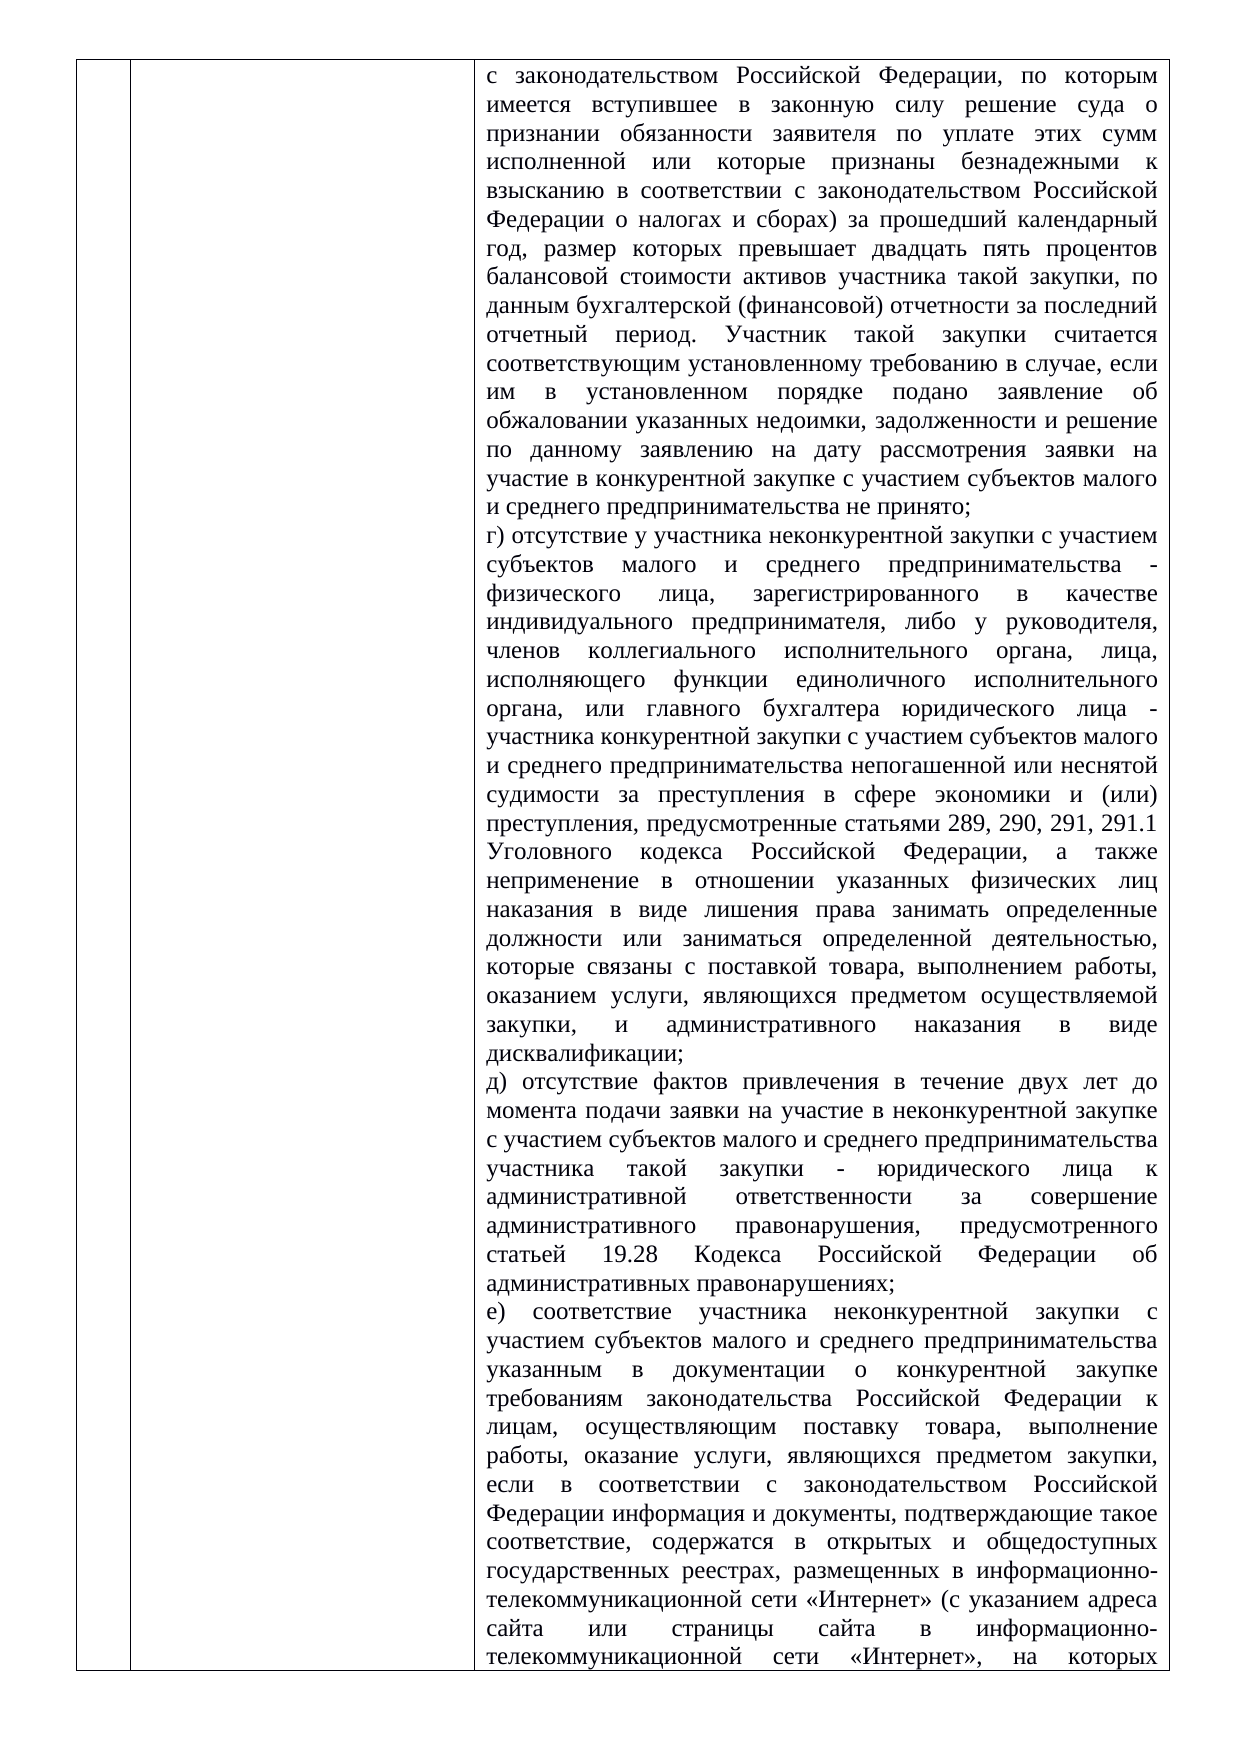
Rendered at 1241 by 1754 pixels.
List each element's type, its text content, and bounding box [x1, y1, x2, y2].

table_cell [77, 60, 130, 1670]
table_cell [131, 60, 474, 1670]
table_cell с законодательством Российской Федерации, по которым имеется вступившее в законную силу решение суда о признании обязанности заявителя по уплате этих сумм исполненной или которые признаны безнадежными к взысканию в соответствии с законодательством Российской Федерации о налогах и сборах) за прошедший календарный год, размер которых превышает двадцать пять процентов балансовой стоимости активов участника такой закупки, по данным бухгалтерской (финансовой) отчетности за последний отчетный период. Участник такой закупки считается соответствующим установленному требованию в случае, если им в установленном порядке подано заявление об обжаловании указанных недоимки, задолженности и решение по данному заявлению на дату рассмотрения заявки на участие в конкурентной закупке с участием субъектов малого и среднего предпринимательства не принято; г) отсутствие у участника неконкурентной закупки с участием субъектов малого и среднего предпринимательства - физического лица, зарегистрированного в качестве индивидуального предпринимателя, либо у руководителя, членов коллегиального исполнительного органа, лица, исполняющего функции единоличного исполнительного органа, или главного бухгалтера юридического лица - участника конкурентной закупки с участием субъектов малого и среднего предпринимательства непогашенной или неснятой судимости за преступления в сфере экономики и (или) преступления, предусмотренные статьями 289, 290, 291, 291.1 Уголовного кодекса Российской Федерации, а также неприменение в отношении указанных физических лиц наказания в виде лишения права занимать определенные должности или заниматься определенной деятельностью, которые связаны с поставкой товара, выполнением работы, оказанием услуги, являющихся предметом осуществляемой закупки, и административного наказания в виде дисквалификации; д) отсутствие фактов привлечения в течение двух лет до момента подачи заявки на участие в неконкурентной закупке с участием субъектов малого и среднего предпринимательства участника такой закупки - юридического лица к административной ответственности за совершение административного правонарушения, предусмотренного статьей 19.28 Кодекса Российской Федерации об административных правонарушениях; е) соответствие участника неконкурентной закупки с участием субъектов малого и среднего предпринимательства указанным в документации о конкурентной закупке требованиям законодательства Российской Федерации к лицам, осуществляющим поставку товара, выполнение работы, оказание услуги, являющихся предметом закупки, если в соответствии с законодательством Российской Федерации информация и документы, подтверждающие такое соответствие, содержатся в открытых и общедоступных государственных реестрах, размещенных в информационно-телекоммуникационной сети «Интернет» (с указанием адреса сайта или страницы сайта в информационно-телекоммуникационной сети «Интернет», на которых [475, 60, 1169, 1670]
